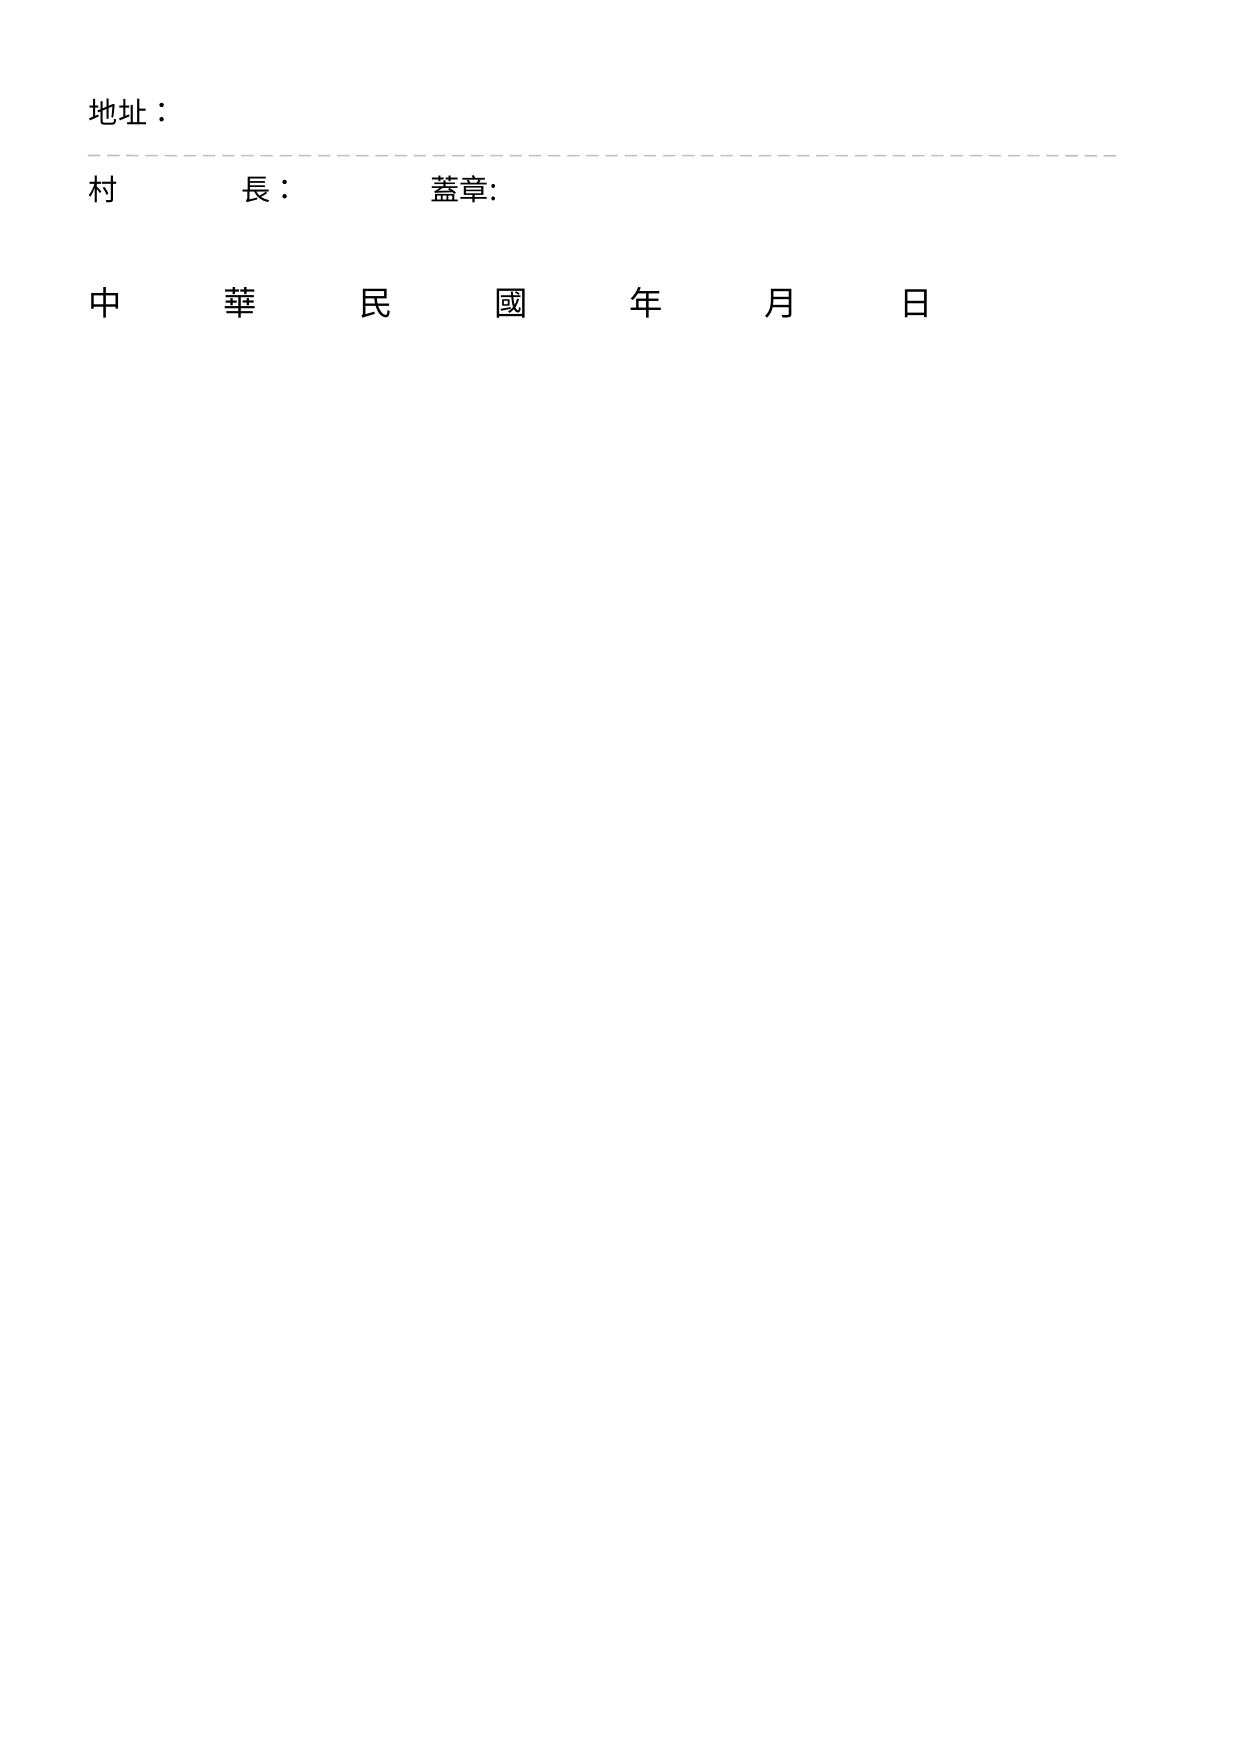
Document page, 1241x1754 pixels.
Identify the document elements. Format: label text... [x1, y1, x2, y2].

text 村 長： 蓋章: [89, 151, 1152, 226]
text 中華民國年月日 [89, 263, 1152, 338]
text 地址： [89, 89, 1152, 132]
